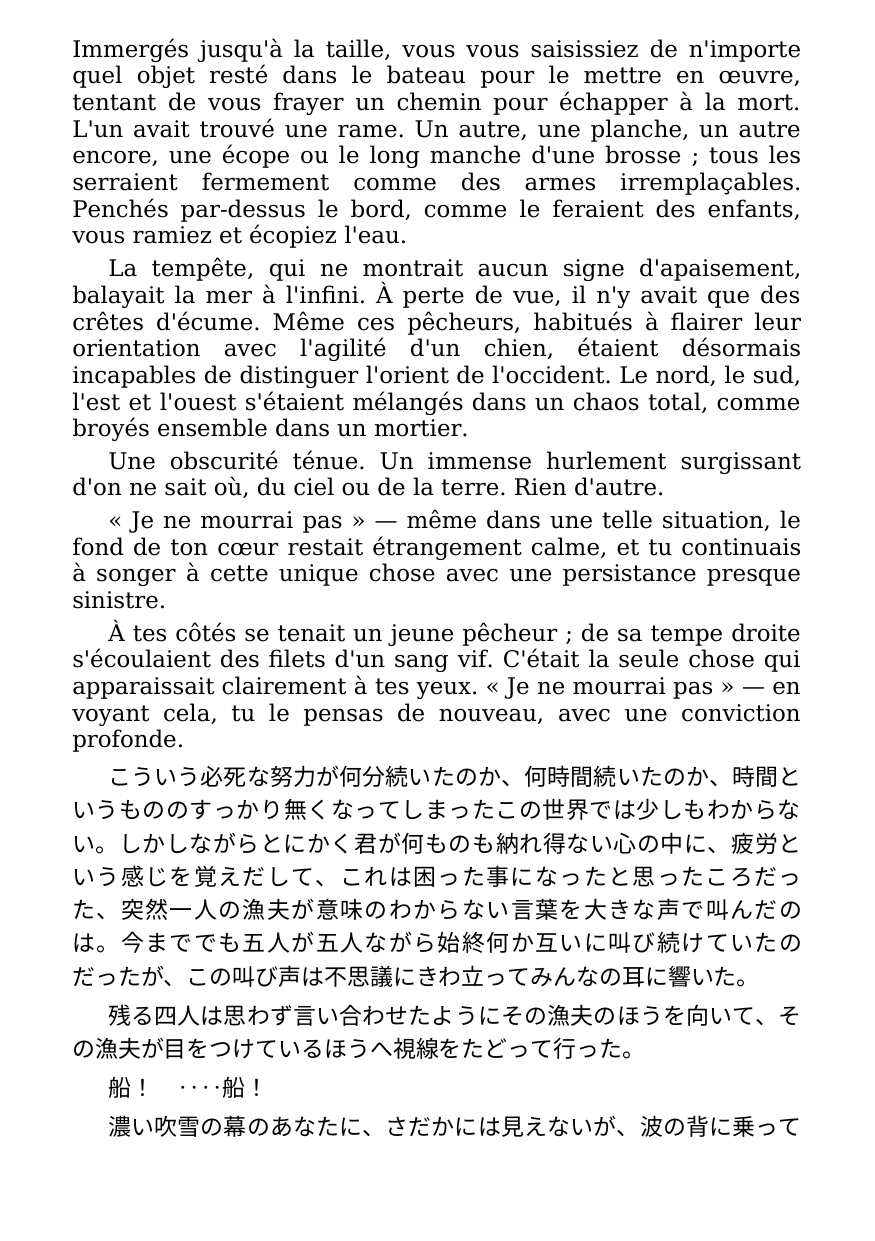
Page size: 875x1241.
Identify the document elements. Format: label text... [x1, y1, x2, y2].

text « Je ne mourrai pas » — même dans une telle situation, le fond de ton cœur restait étrangement calme, et tu continuais à songer à cette unique chose avec une persistance presque sinistre. [72, 507, 802, 614]
text 船！ ‥‥船！ [72, 1070, 802, 1103]
text À tes côtés se tenait un jeune pêcheur ; de sa tempe droite s'écoulaient des filets d'un sang vif. C'était la seule chose qui apparaissait clairement à tes yeux. « Je ne mourrai pas » — en voyant cela, tu le pensas de nouveau, avec une conviction profonde. [72, 620, 802, 753]
text Une obscurité ténue. Un immense hurlement surgissant d'on ne sait où, du ciel ou de la terre. Rien d'autre. [72, 448, 802, 501]
text La tempête, qui ne montrait aucun signe d'apaisement, balayait la mer à l'infini. À perte de vue, il n'y avait que des crêtes d'écume. Même ces pêcheurs, habitués à flairer leur orientation avec l'agilité d'un chien, étaient désormais incapables de distinguer l'orient de l'occident. Le nord, le sud, l'est et l'ouest s'étaient mélangés dans un chaos total, comme broyés ensemble dans un mortier. [72, 255, 802, 442]
text 残る四人は思わず言い合わせたようにその漁夫のほうを向いて、その漁夫が目をつけているほうへ視線をたどって行った。 [72, 998, 802, 1064]
text 濃い吹雪の幕のあなたに、さだかには見えないが、波の背に乗って [72, 1109, 802, 1142]
text こういう必死な努力が何分続いたのか、何時間続いたのか、時間というもののすっかり無くなってしまったこの世界では少しもわからない。しかしながらとにかく君が何ものも納れ得ない心の中に、疲労という感じを覚えだして、これは困った事になったと思ったころだった、突然一人の漁夫が意味のわからない言葉を大きな声で叫んだのは。今まででも五人が五人ながら始終何か互いに叫び続けていたのだったが、この叫び声は不思議にきわ立ってみんなの耳に響いた。 [72, 759, 802, 992]
text Immergés jusqu'à la taille, vous vous saisissiez de n'importe quel objet resté dans le bateau pour le mettre en œuvre, tentant de vous frayer un chemin pour échapper à la mort. L'un avait trouvé une rame. Un autre, une planche, un autre encore, une écope ou le long manche d'une brosse ; tous les serraient fermement comme des armes irremplaçables. Penchés par-dessus le bord, comme le feraient des enfants, vous ramiez et écopiez l'eau. [72, 36, 802, 249]
